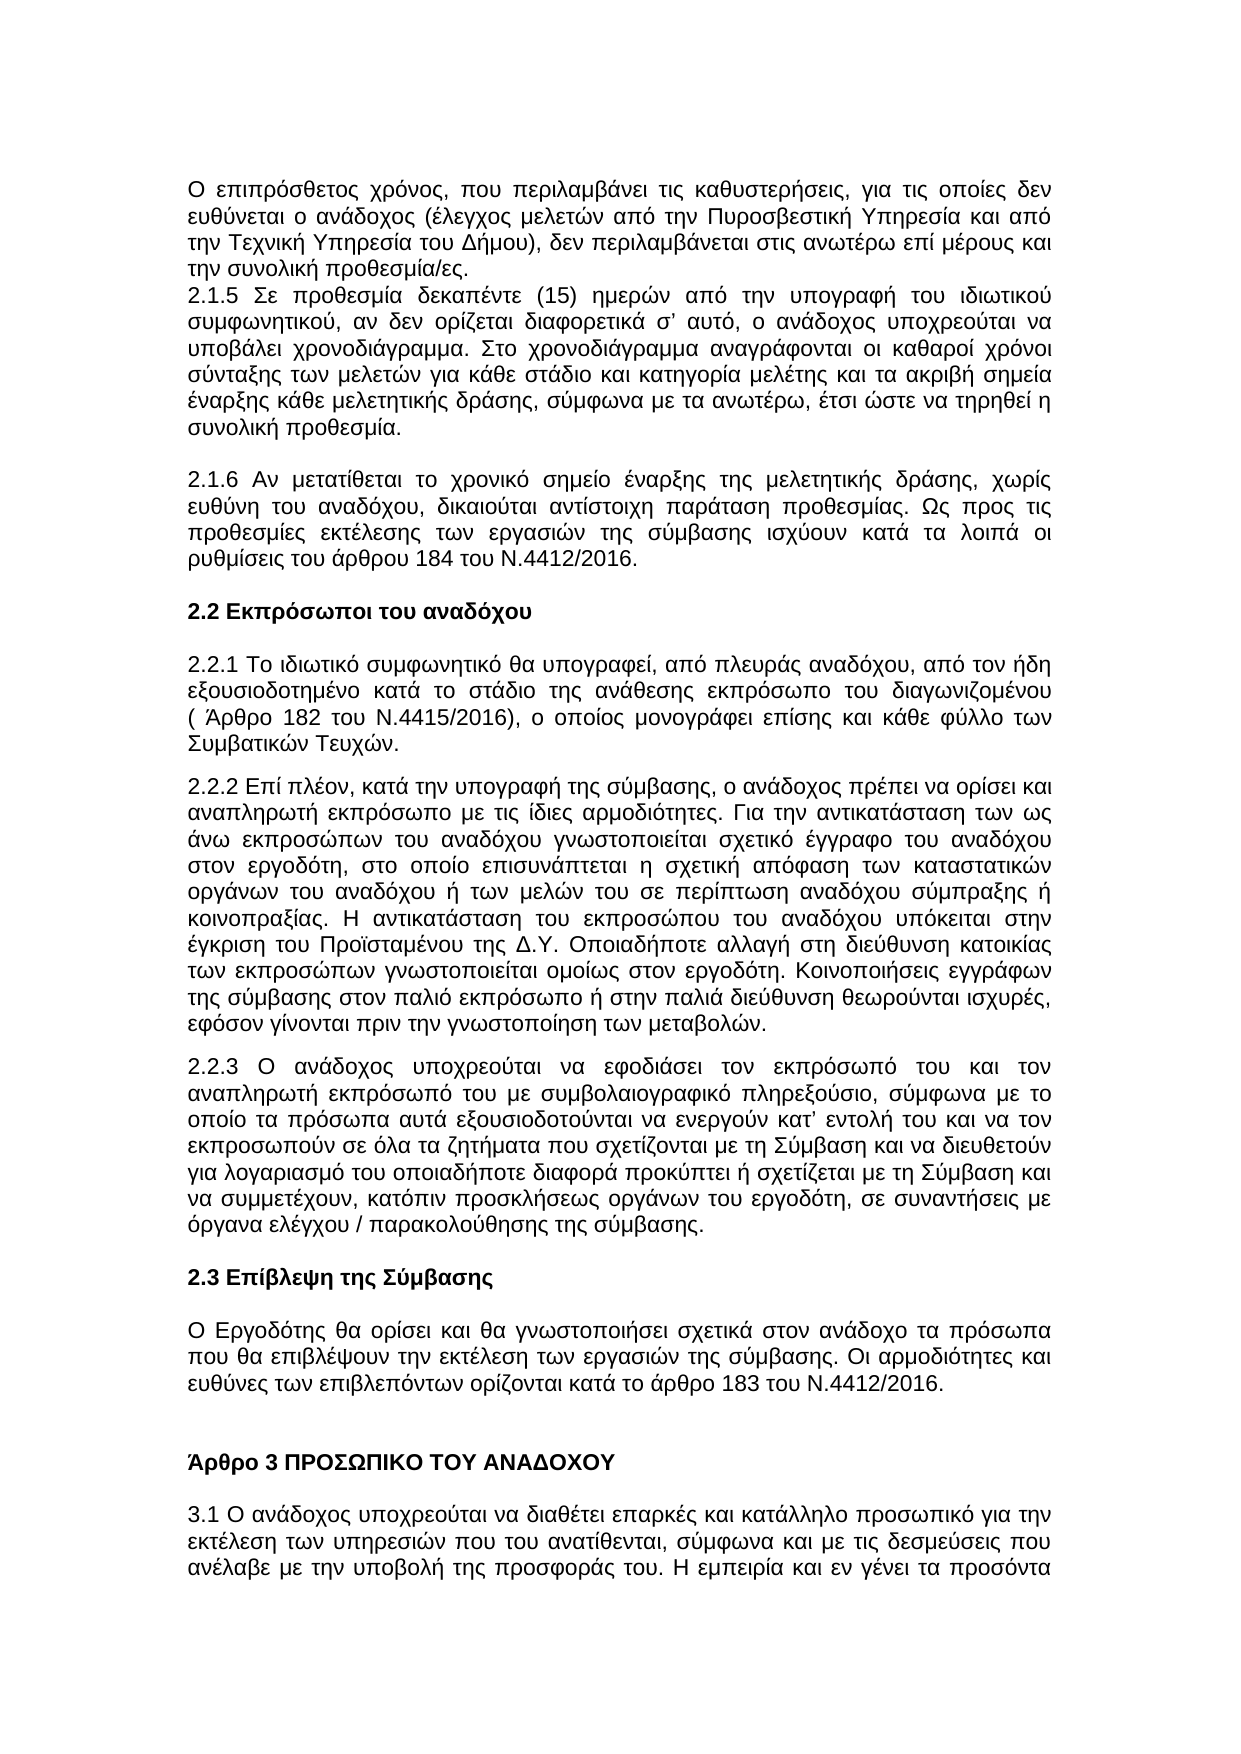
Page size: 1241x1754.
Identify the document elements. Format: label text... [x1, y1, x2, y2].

text 2.3 Επίβλεψη της Σύμβασης [187, 1264, 1053, 1290]
text 2.2.2 Επί πλέον, κατά την υπογραφή της σύμβασης, ο ανάδοχος πρέπει να ορίσει και αναπληρωτή εκπρόσωπο με τις ίδιες αρμοδιότητες. Για την αντικατάσταση των ως άνω εκπροσώπων του αναδόχου γνωστοποιείται σχετικό έγγραφο του αναδόχου στον εργοδότη, στο οποίο επισυνάπτεται η σχετική απόφαση των καταστατικών οργάνων του αναδόχου ή των μελών του σε περίπτωση αναδόχου σύμπραξης ή κοινοπραξίας. Η αντικατάσταση του εκπροσώπου του αναδόχου υπόκειται στην έγκριση του Προϊσταμένου της Δ.Υ. Οποιαδήποτε αλλαγή στη διεύθυνση κατοικίας των εκπροσώπων γνωστοποιείται ομοίως στον εργοδότη. Κοινοποιήσεις εγγράφων της σύμβασης στον παλιό εκπρόσωπο ή στην παλιά διεύθυνση θεωρούνται ισχυρές, εφόσον γίνονται πριν την γνωστοποίηση των μεταβολών. [187, 773, 1053, 1036]
text 2.2 Εκπρόσωποι του αναδόχου [187, 598, 1053, 624]
text 2.1.5 Σε προθεσμία δεκαπέντε (15) ημερών από την υπογραφή του ιδιωτικού συμφωνητικού, αν δεν ορίζεται διαφορετικά σ’ αυτό, ο ανάδοχος υποχρεούται να υποβάλει χρονοδιάγραμμα. Στο χρονοδιάγραμμα αναγράφονται οι καθαροί χρόνοι σύνταξης των μελετών για κάθε στάδιο και κατηγορία μελέτης και τα ακριβή σημεία έναρξης κάθε μελετητικής δράσης, σύμφωνα με τα ανωτέρω, έτσι ώστε να τηρηθεί η συνολική προθεσμία. [187, 282, 1053, 440]
text 2.1.6 Αν μετατίθεται το χρονικό σημείο έναρξης της μελετητικής δράσης, χωρίς ευθύνη του αναδόχου, δικαιούται αντίστοιχη παράταση προθεσμίας. Ως προς τις προθεσμίες εκτέλεσης των εργασιών της σύμβασης ισχύουν κατά τα λοιπά οι ρυθμίσεις του άρθρου 184 του Ν.4412/2016. [187, 466, 1053, 572]
text Άρθρο 3 ΠΡΟΣΩΠΙΚΟ ΤΟΥ ΑΝΑΔΟΧΟΥ [187, 1448, 1053, 1475]
text Ο επιπρόσθετος χρόνος, που περιλαμβάνει τις καθυστερήσεις, για τις οποίες δεν ευθύνεται ο ανάδοχος (έλεγχος μελετών από την Πυροσβεστική Υπηρεσία και από την Τεχνική Υπηρεσία του Δήμου), δεν περιλαμβάνεται στις ανωτέρω επί μέρους και την συνολική προθεσμία/ες. [187, 176, 1053, 282]
text 2.2.3 Ο ανάδοχος υποχρεούται να εφοδιάσει τον εκπρόσωπό του και τον αναπληρωτή εκπρόσωπό του με συμβολαιογραφικό πληρεξούσιο, σύμφωνα με το οποίο τα πρόσωπα αυτά εξουσιοδοτούνται να ενεργούν κατ’ εντολή του και να τον εκπροσωπούν σε όλα τα ζητήματα που σχετίζονται με τη Σύμβαση και να διευθετούν για λογαριασμό του οποιαδήποτε διαφορά προκύπτει ή σχετίζεται με τη Σύμβαση και να συμμετέχουν, κατόπιν προσκλήσεως οργάνων του εργοδότη, σε συναντήσεις με όργανα ελέγχου / παρακολούθησης της σύμβασης. [187, 1053, 1053, 1238]
text 2.2.1 Το ιδιωτικό συμφωνητικό θα υπογραφεί, από πλευράς αναδόχου, από τον ήδη εξουσιοδοτημένο κατά το στάδιο της ανάθεσης εκπρόσωπο του διαγωνιζομένου ( Άρθρο 182 του Ν.4415/2016), ο οποίος μονογράφει επίσης και κάθε φύλλο των Συμβατικών Τευχών. [187, 651, 1053, 756]
text Ο Εργοδότης θα ορίσει και θα γνωστοποιήσει σχετικά στον ανάδοχο τα πρόσωπα που θα επιβλέψουν την εκτέλεση των εργασιών της σύμβασης. Οι αρμοδιότητες και ευθύνες των επιβλεπόντων ορίζονται κατά το άρθρο 183 του Ν.4412/2016. [187, 1317, 1053, 1396]
text 3.1 Ο ανάδοχος υποχρεούται να διαθέτει επαρκές και κατάλληλο προσωπικό για την εκτέλεση των υπηρεσιών που του ανατίθενται, σύμφωνα και με τις δεσμεύσεις που ανέλαβε με την υποβολή της προσφοράς του. Η εμπειρία και εν γένει τα προσόντα [187, 1501, 1053, 1580]
